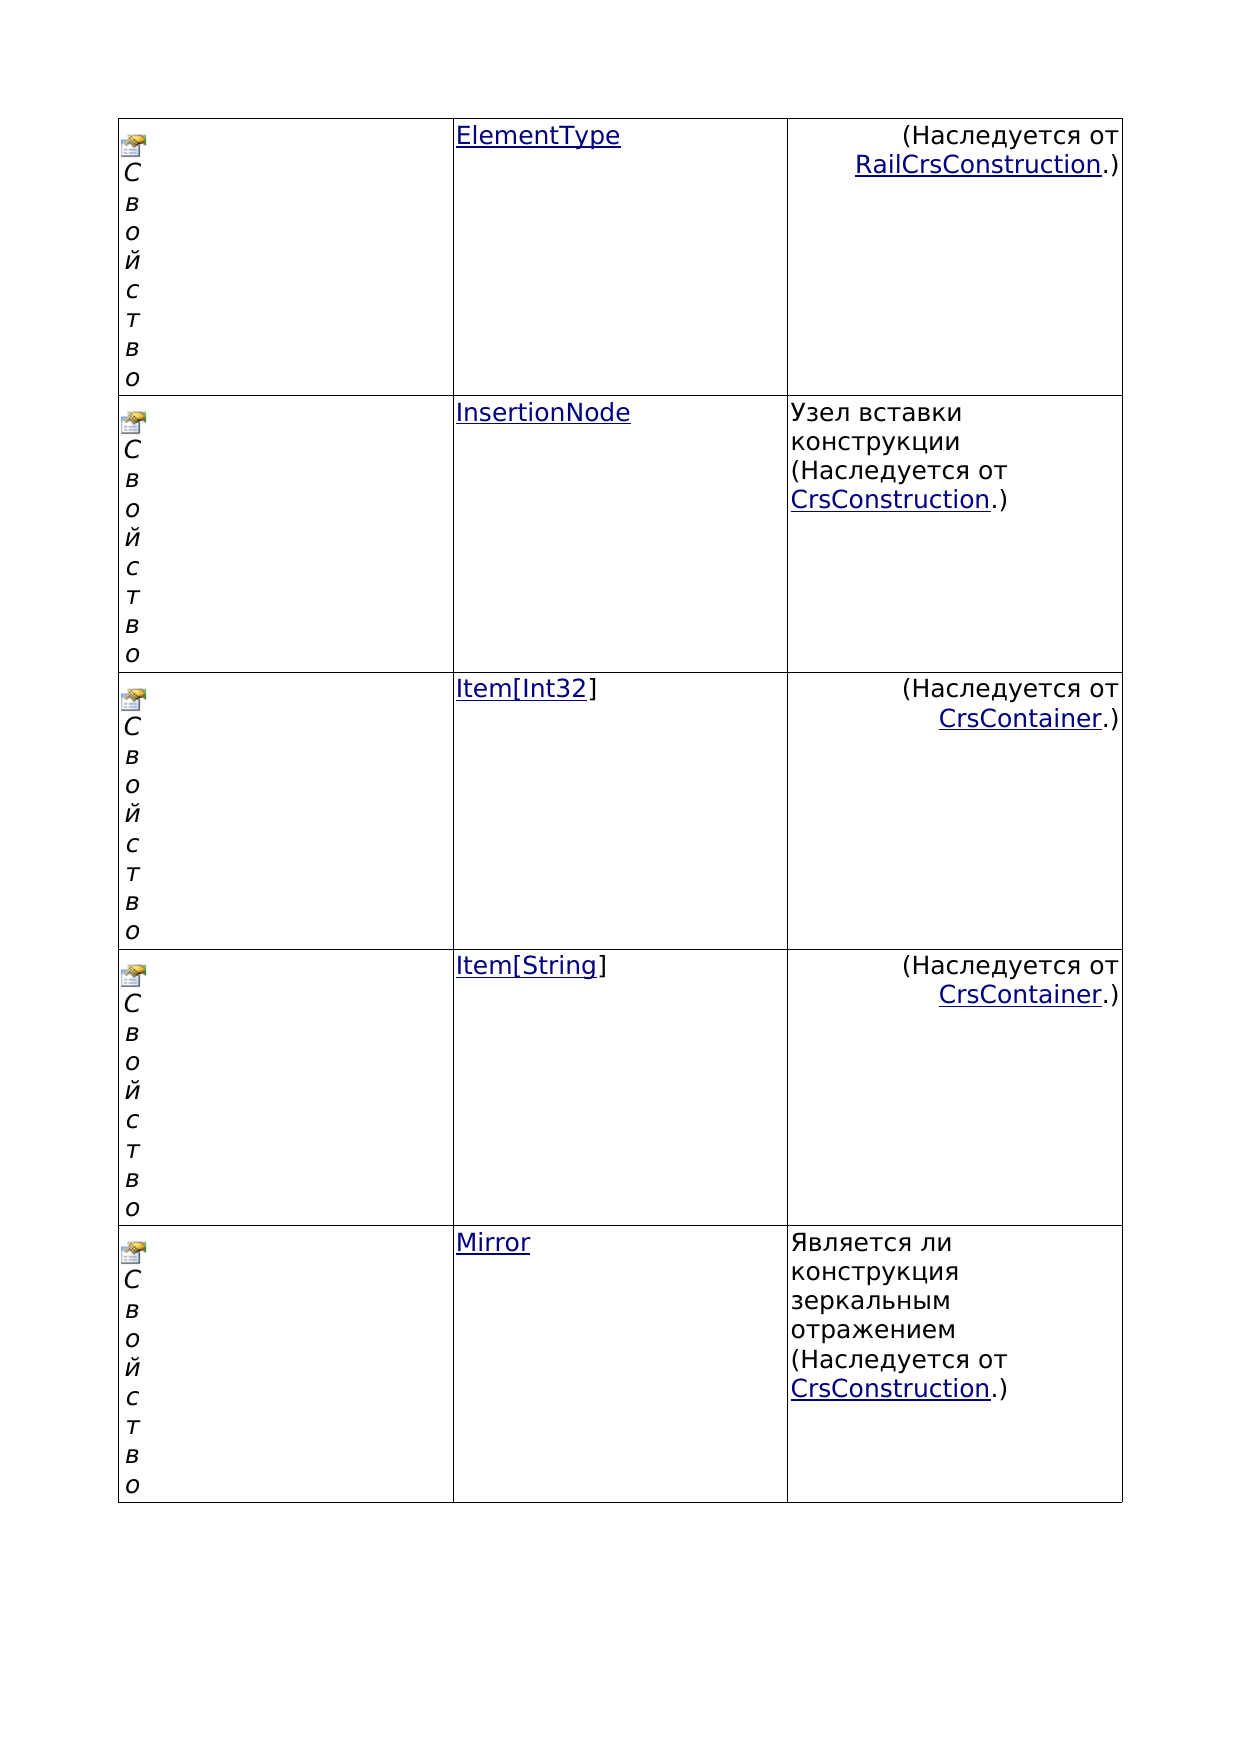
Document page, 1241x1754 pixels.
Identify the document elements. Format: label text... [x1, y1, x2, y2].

table_cell [119, 673, 453, 948]
picture [121, 1240, 147, 1266]
table_cell [119, 1226, 453, 1502]
table_cell Item[String] [454, 950, 787, 1225]
table_cell (Наследуется от CrsContainer.) [788, 673, 1122, 948]
table_cell Item[Int32] [454, 673, 787, 948]
table_cell [119, 396, 453, 672]
picture [121, 410, 147, 436]
table_cell InsertionNode [454, 396, 787, 672]
table_cell [119, 950, 453, 1225]
picture [121, 687, 147, 713]
table_cell Mirror [454, 1226, 787, 1502]
table_cell (Наследуется от CrsContainer.) [788, 950, 1122, 1225]
picture [121, 963, 147, 989]
table_cell Является ли конструкция зеркальным отражением (Наследуется от CrsConstruction.) [788, 1226, 1122, 1502]
table_cell Узел вставки конструкции (Наследуется от CrsConstruction.) [788, 396, 1122, 672]
table_cell (Наследуется от RailCrsConstruction.) [788, 119, 1122, 395]
table_cell [119, 119, 453, 395]
picture [121, 133, 147, 159]
table_cell ElementType [454, 119, 787, 395]
